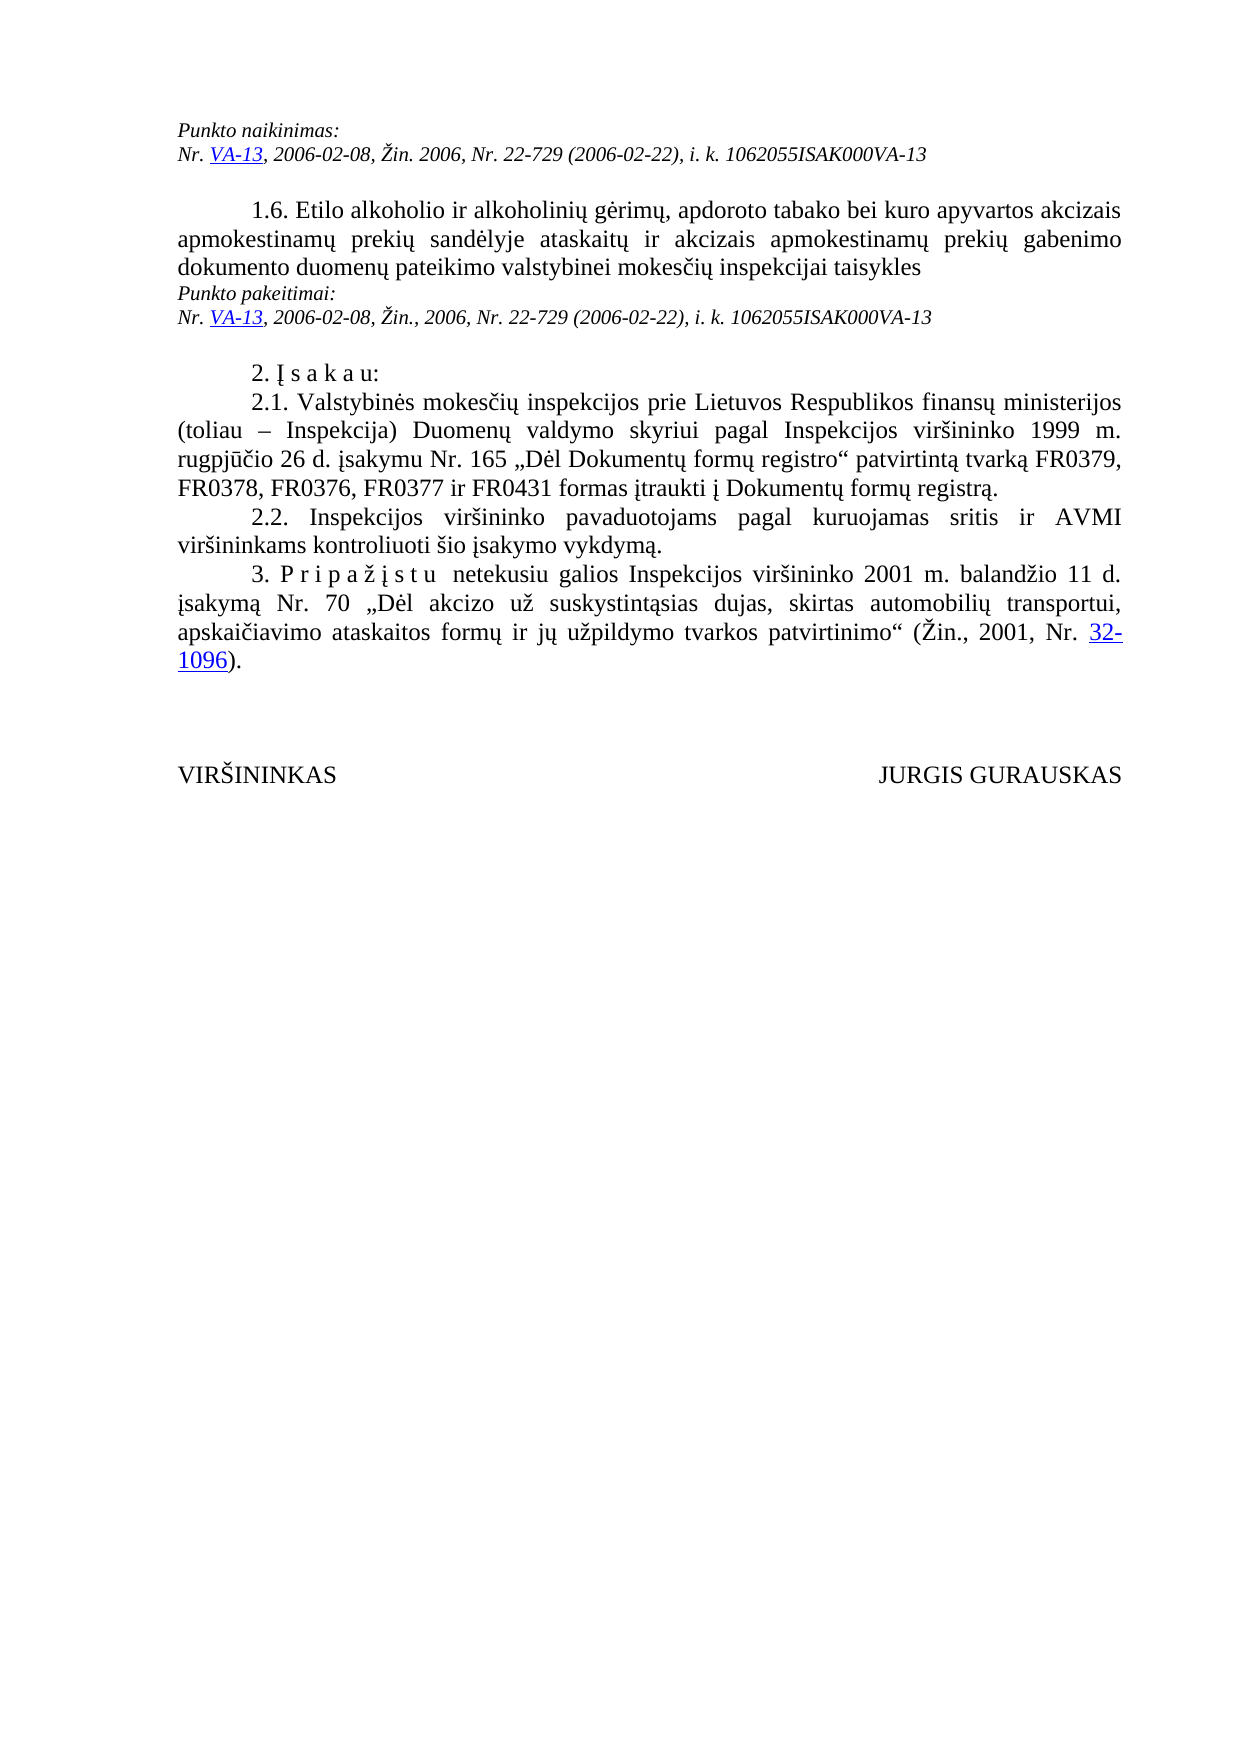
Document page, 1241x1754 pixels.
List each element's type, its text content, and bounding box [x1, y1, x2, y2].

text Punkto pakeitimai: [177, 281, 1122, 305]
text Nr. VA-13, 2006-02-08, Žin. 2006, Nr. 22-729 (2006-02-22), i. k. 1062055ISAK000VA-13 [177, 142, 1122, 166]
text 3. Pripažįstu netekusiu galios Inspekcijos viršininko 2001 m. balandžio 11 d. įsakymą Nr. 70 „Dėl akcizo už suskystintąsias dujas, skirtas automobilių transportui, apskaičiavimo ataskaitos formų ir jų užpildymo tvarkos patvirtinimo“ (Žin., 2001, Nr. 32-1096). [177, 559, 1122, 674]
text Punkto naikinimas: [177, 118, 1122, 142]
text Nr. VA-13, 2006-02-08, Žin., 2006, Nr. 22-729 (2006-02-22), i. k. 1062055ISAK000VA-13 [177, 305, 1122, 329]
text 1.6. Etilo alkoholio ir alkoholinių gėrimų, apdoroto tabako bei kuro apyvartos akcizais apmokestinamų prekių sandėlyje ataskaitų ir akcizais apmokestinamų prekių gabenimo dokumento duomenų pateikimo valstybinei mokesčių inspekcijai taisykles [177, 195, 1122, 281]
text 2.2. Inspekcijos viršininko pavaduotojams pagal kuruojamas sritis ir AVMI viršininkams kontroliuoti šio įsakymo vykdymą. [177, 502, 1122, 559]
text Viršininkas Jurgis Gurauskas [177, 761, 1122, 789]
text 2.1. Valstybinės mokesčių inspekcijos prie Lietuvos Respublikos finansų ministerijos (toliau – Inspekcija) Duomenų valdymo skyriui pagal Inspekcijos viršininko 1999 m. rugpjūčio 26 d. įsakymu Nr. 165 „Dėl Dokumentų formų registro“ patvirtintą tvarką FR0379, FR0378, FR0376, FR0377 ir FR0431 formas įtraukti į Dokumentų formų registrą. [177, 387, 1122, 502]
text 2. Įsakau: [177, 358, 1122, 387]
